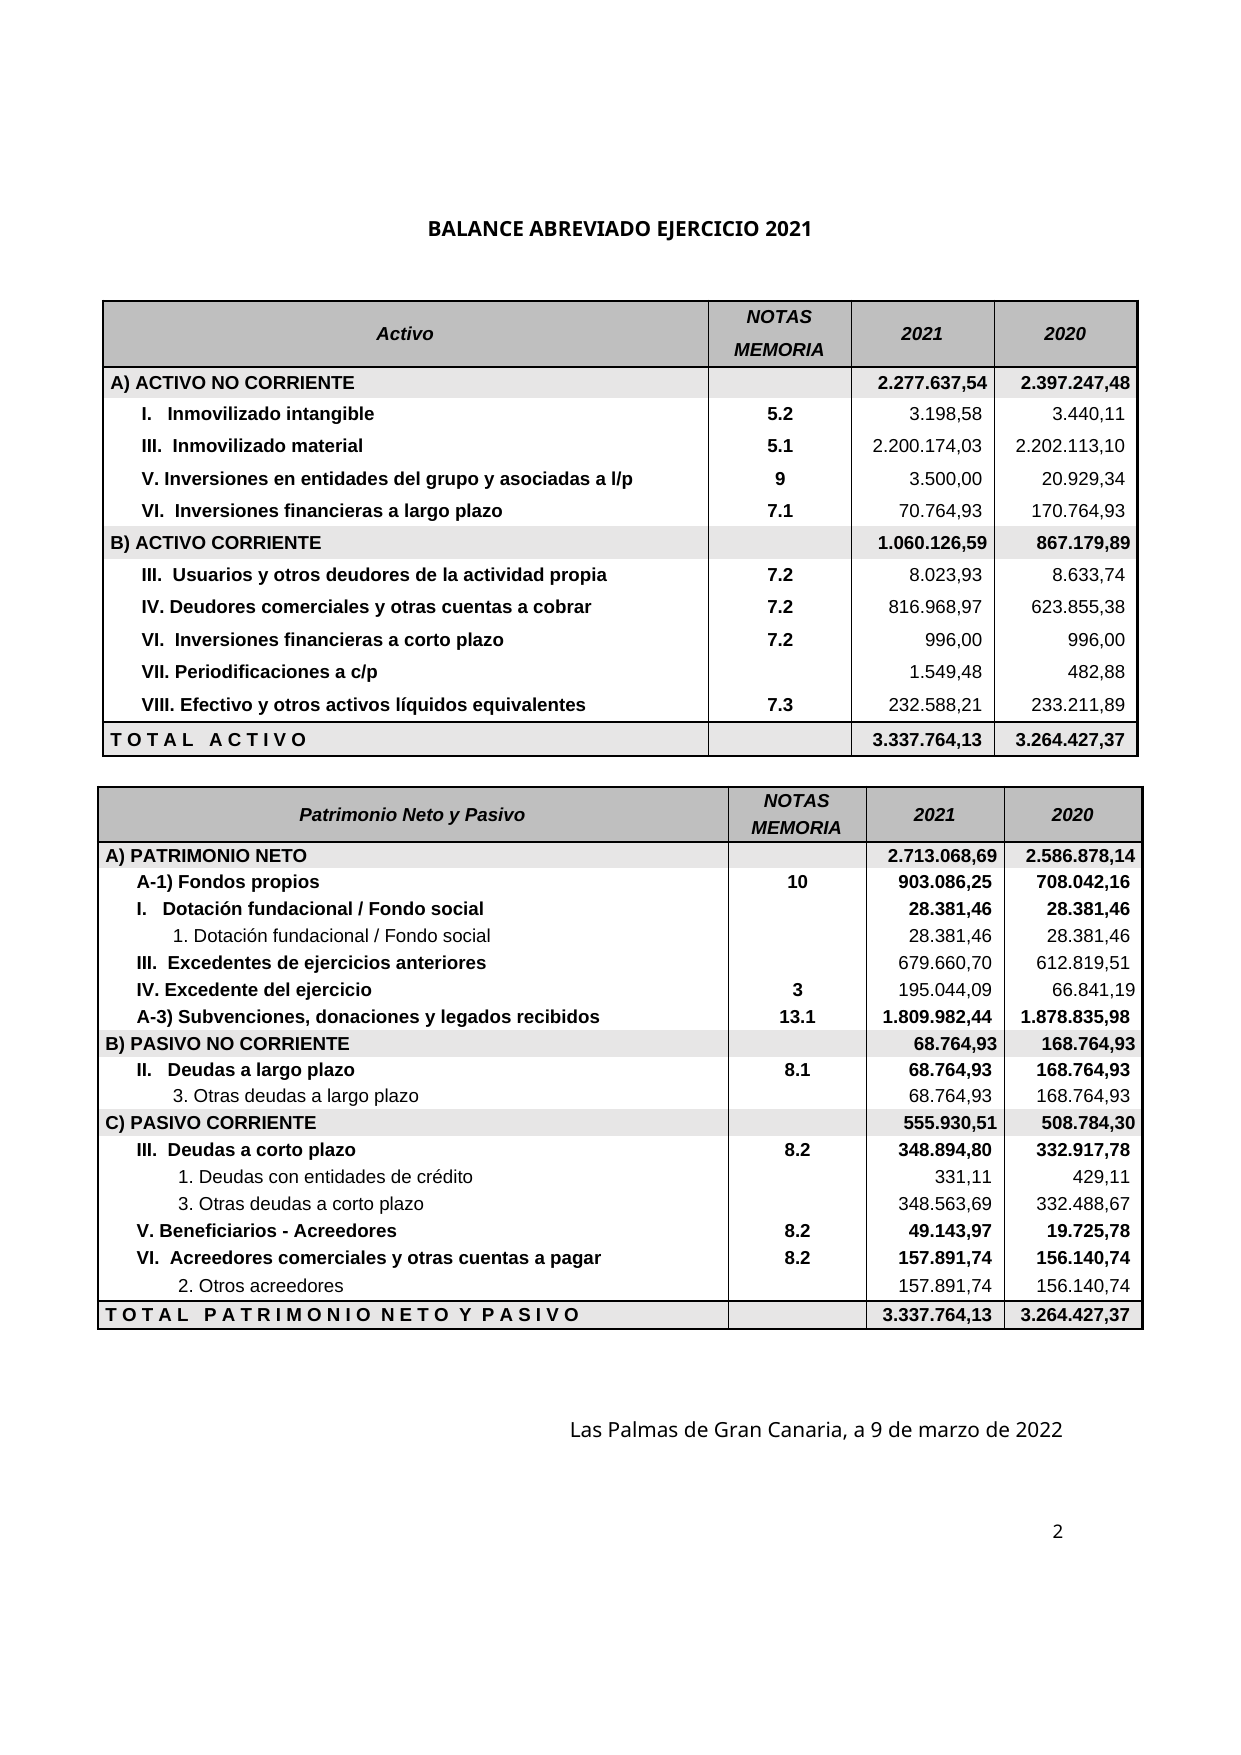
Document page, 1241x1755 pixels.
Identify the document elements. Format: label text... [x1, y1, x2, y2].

table_cell 157.891,74 [867, 1271, 1004, 1299]
table_cell 3. Otras deudas a largo plazo [99, 1083, 728, 1109]
table_cell 28.381,46 [867, 895, 1004, 922]
table_cell III. Excedentes de ejercicios anteriores [99, 949, 728, 976]
table_cell 9 [709, 462, 851, 494]
table_cell 8.2 [729, 1244, 866, 1271]
table_cell III. Deudas a corto plazo [99, 1136, 728, 1163]
table_cell 348.894,80 [867, 1136, 1004, 1163]
table_cell 1.809.982,44 [867, 1003, 1004, 1030]
table_cell 168.764,93 [1005, 1083, 1141, 1109]
table_cell 3.198,58 [852, 398, 994, 430]
table_cell 332.917,78 [1005, 1136, 1141, 1163]
table_cell C) PASIVO CORRIENTE [99, 1109, 728, 1136]
table_cell 8.633,74 [995, 559, 1136, 591]
table_cell 2.713.068,69 [867, 843, 1004, 868]
table_cell 68.764,93 [867, 1030, 1004, 1057]
table_cell VI. Inversiones financieras a corto plazo [104, 623, 708, 655]
table_cell VII. Periodificaciones a c/p [104, 655, 708, 687]
table_cell 5.2 [709, 398, 851, 430]
table_cell 10 [729, 868, 866, 895]
table_header 2020 [995, 302, 1136, 366]
table_cell II. Deudas a largo plazo [99, 1057, 728, 1082]
table_cell [729, 1083, 866, 1109]
table_cell 156.140,74 [1005, 1244, 1141, 1271]
table_cell [709, 723, 851, 755]
table_cell 19.725,78 [1005, 1217, 1141, 1244]
table_cell T O T A L P A T R I M O N I O N E T O Y P A S I V O [99, 1302, 728, 1328]
table_cell V. Inversiones en entidades del grupo y asociadas a l/p [104, 462, 708, 494]
table_cell 28.381,46 [1005, 895, 1141, 922]
table_cell 68.764,93 [867, 1083, 1004, 1109]
table_header Patrimonio Neto y Pasivo [99, 788, 728, 841]
table_cell 3. Otras deudas a corto plazo [99, 1190, 728, 1217]
table_cell 70.764,93 [852, 494, 994, 526]
table_cell 1.878.835,98 [1005, 1003, 1141, 1030]
table_cell 996,00 [852, 623, 994, 655]
table_cell III. Usuarios y otros deudores de la actividad propia [104, 559, 708, 591]
table_cell MEMORIA [709, 332, 851, 366]
table_cell 8.2 [729, 1136, 866, 1163]
table_cell I. Dotación fundacional / Fondo social [99, 895, 728, 922]
table_cell 170.764,93 [995, 494, 1136, 526]
table_cell 3.500,00 [852, 462, 994, 494]
table_cell 623.855,38 [995, 591, 1136, 623]
table_cell IV. Excedente del ejercicio [99, 976, 728, 1003]
table_cell MEMORIA [729, 813, 866, 841]
table_cell 996,00 [995, 623, 1136, 655]
table_cell 555.930,51 [867, 1109, 1004, 1136]
table_cell A-3) Subvenciones, donaciones y legados recibidos [99, 1003, 728, 1030]
text Las Palmas de Gran Canaria, a 9 de marzo de 2022 [177, 1415, 1063, 1444]
table_cell T O T A L A C T I V O [104, 723, 708, 755]
table_cell 233.211,89 [995, 688, 1136, 721]
table_cell 508.784,30 [1005, 1109, 1141, 1136]
table_cell [729, 1030, 866, 1057]
table_cell 1. Dotación fundacional / Fondo social [99, 922, 728, 949]
table_cell 482,88 [995, 655, 1136, 687]
table_cell 2.277.637,54 [852, 368, 994, 398]
table_cell VI. Acreedores comerciales y otras cuentas a pagar [99, 1244, 728, 1271]
table_cell I. Inmovilizado intangible [104, 398, 708, 430]
table_cell IV. Deudores comerciales y otras cuentas a cobrar [104, 591, 708, 623]
table_cell 7.2 [709, 623, 851, 655]
table_cell III. Inmovilizado material [104, 430, 708, 462]
table_cell 20.929,34 [995, 462, 1136, 494]
table_cell 3.264.427,37 [1005, 1302, 1141, 1328]
table_cell 8.023,93 [852, 559, 994, 591]
table_cell [729, 843, 866, 868]
table_cell 195.044,09 [867, 976, 1004, 1003]
table_cell 168.764,93 [1005, 1057, 1141, 1082]
table_cell 156.140,74 [1005, 1271, 1141, 1299]
table_cell 3 [729, 976, 866, 1003]
table_header 2020 [1005, 788, 1141, 841]
table_cell 68.764,93 [867, 1057, 1004, 1082]
text BALANCE ABREVIADO EJERCICIO 2021 [177, 214, 1063, 243]
table_cell 331,11 [867, 1163, 1004, 1190]
table_header Activo [104, 302, 708, 366]
table_cell 3.264.427,37 [995, 723, 1136, 755]
table_cell 348.563,69 [867, 1190, 1004, 1217]
table_cell A) ACTIVO NO CORRIENTE [104, 368, 708, 398]
table_cell 7.1 [709, 494, 851, 526]
table_cell [729, 1271, 866, 1299]
table_cell 2.397.247,48 [995, 368, 1136, 398]
table_cell B) PASIVO NO CORRIENTE [99, 1030, 728, 1057]
table_cell 7.3 [709, 688, 851, 721]
table_cell 3.440,11 [995, 398, 1136, 430]
table_cell 7.2 [709, 559, 851, 591]
table_cell 8.1 [729, 1057, 866, 1082]
table_cell 429,11 [1005, 1163, 1141, 1190]
table_cell 2.200.174,03 [852, 430, 994, 462]
table_cell 28.381,46 [867, 922, 1004, 949]
table_cell 66.841,19 [1005, 976, 1141, 1003]
table_cell 157.891,74 [867, 1244, 1004, 1271]
table_header 2021 [852, 302, 994, 366]
table_cell 816.968,97 [852, 591, 994, 623]
table_cell 679.660,70 [867, 949, 1004, 976]
table_cell 2. Otros acreedores [99, 1271, 728, 1299]
table_cell 232.588,21 [852, 688, 994, 721]
table_cell 332.488,67 [1005, 1190, 1141, 1217]
table_cell A-1) Fondos propios [99, 868, 728, 895]
table_cell [729, 1109, 866, 1136]
table_cell 49.143,97 [867, 1217, 1004, 1244]
table_cell 903.086,25 [867, 868, 1004, 895]
table_cell 7.2 [709, 591, 851, 623]
table_cell A) PATRIMONIO NETO [99, 843, 728, 868]
table_cell [709, 655, 851, 687]
table_cell 2.586.878,14 [1005, 843, 1141, 868]
table_cell VIII. Efectivo y otros activos líquidos equivalentes [104, 688, 708, 721]
table_header 2021 [867, 788, 1004, 841]
table_cell V. Beneficiarios - Acreedores [99, 1217, 728, 1244]
table_cell 3.337.764,13 [867, 1302, 1004, 1328]
table_cell 5.1 [709, 430, 851, 462]
table_cell 867.179,89 [995, 526, 1136, 559]
table_cell 1.060.126,59 [852, 526, 994, 559]
table_cell [729, 1163, 866, 1190]
table_header NOTAS [729, 788, 866, 813]
table_cell [709, 368, 851, 398]
table_cell B) ACTIVO CORRIENTE [104, 526, 708, 559]
table_cell 612.819,51 [1005, 949, 1141, 976]
table_cell 1. Deudas con entidades de crédito [99, 1163, 728, 1190]
table_cell [729, 895, 866, 922]
table_cell [729, 949, 866, 976]
table_cell 708.042,16 [1005, 868, 1141, 895]
table_cell 8.2 [729, 1217, 866, 1244]
table_cell [729, 1302, 866, 1328]
table_cell [709, 526, 851, 559]
table_cell VI. Inversiones financieras a largo plazo [104, 494, 708, 526]
table_cell 28.381,46 [1005, 922, 1141, 949]
table_cell 3.337.764,13 [852, 723, 994, 755]
table_cell [729, 1190, 866, 1217]
table_cell 2.202.113,10 [995, 430, 1136, 462]
table_cell 1.549,48 [852, 655, 994, 687]
table_header NOTAS [709, 302, 851, 332]
table_cell 13.1 [729, 1003, 866, 1030]
table_cell 168.764,93 [1005, 1030, 1141, 1057]
table_cell [729, 922, 866, 949]
